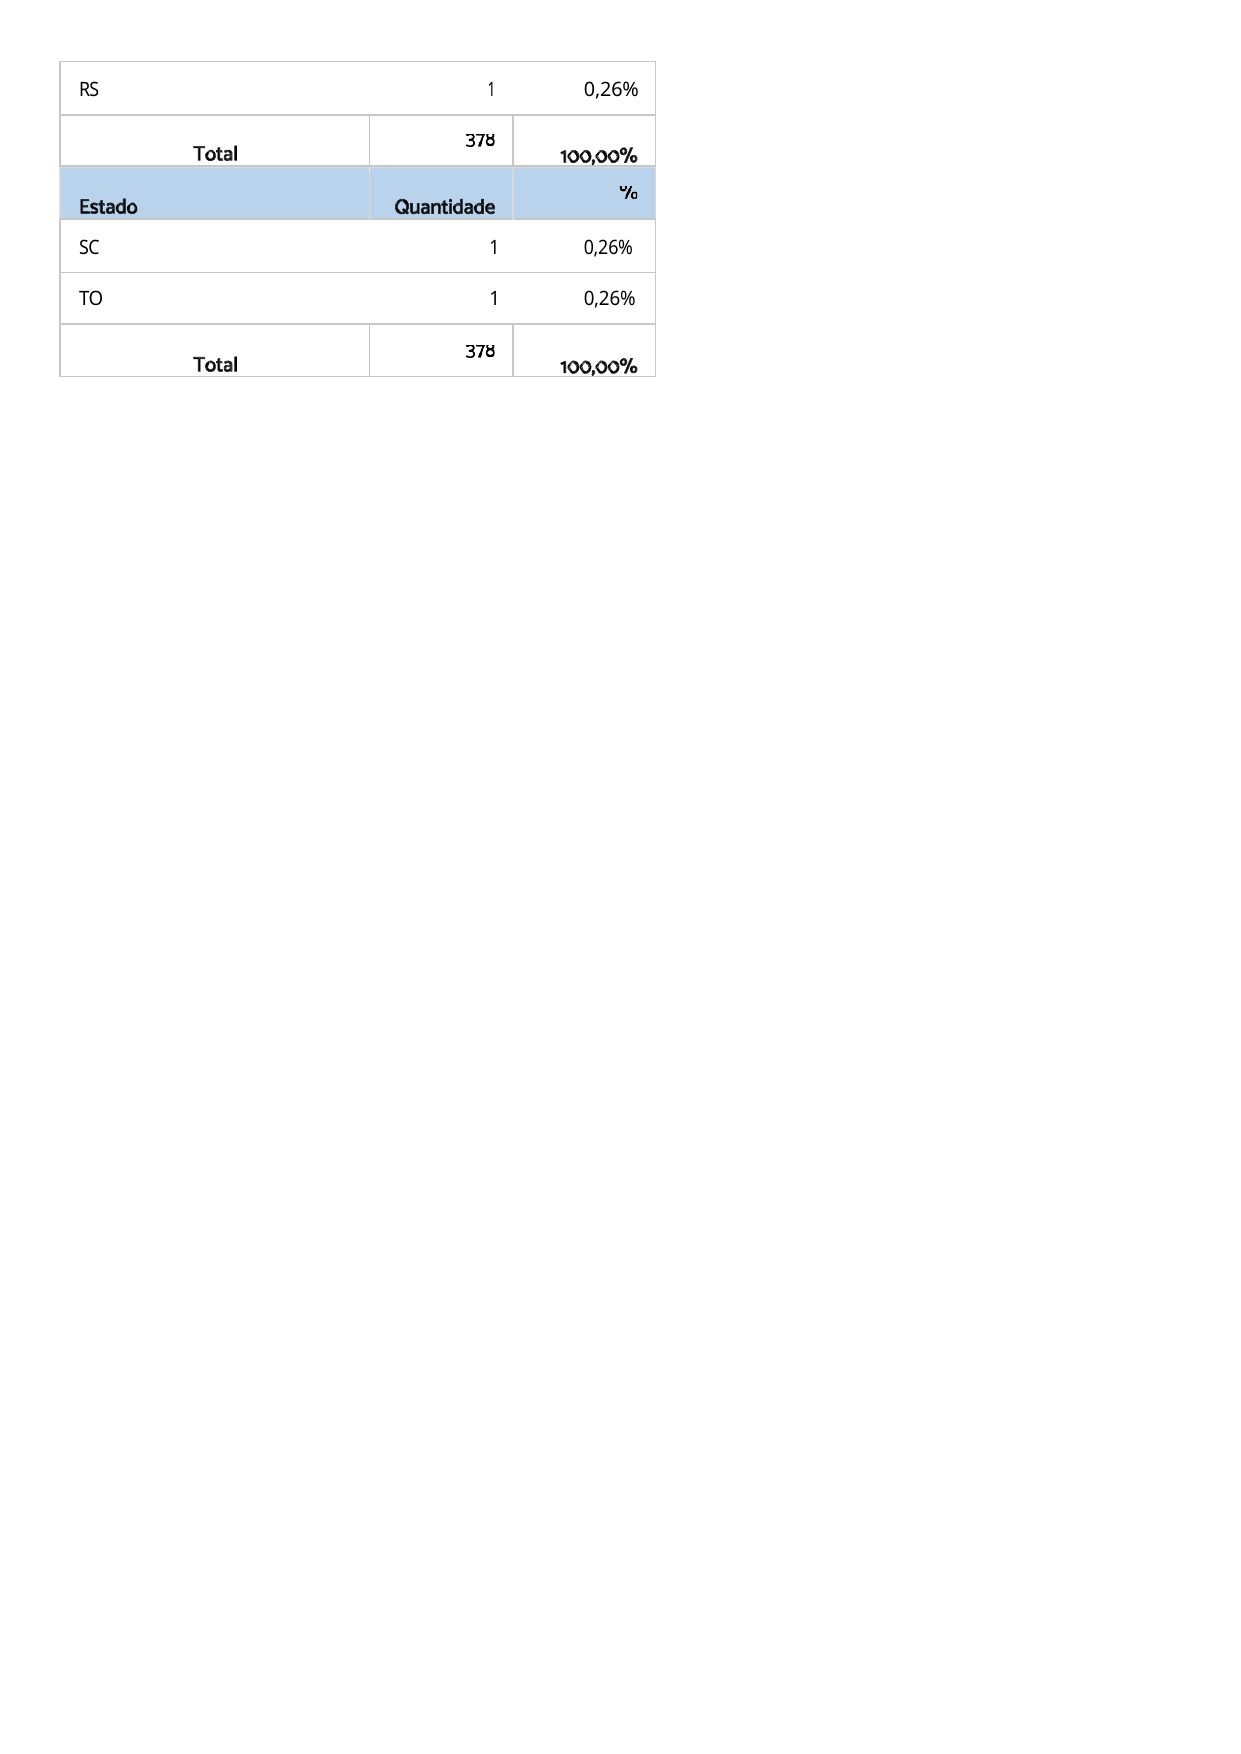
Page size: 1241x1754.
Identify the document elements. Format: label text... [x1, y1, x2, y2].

table_cell [514, 325, 655, 376]
table_cell [61, 325, 369, 376]
picture [465, 345, 495, 358]
table_cell RS [61, 62, 369, 114]
picture [619, 186, 638, 199]
table_header [514, 168, 655, 218]
table_cell SC 1 0,26% [61, 220, 655, 271]
table_cell [514, 116, 655, 165]
picture [465, 134, 495, 147]
table_cell TO 1 0,26% [61, 273, 655, 323]
table_cell 0,26% [513, 62, 655, 114]
table_cell [370, 325, 512, 376]
table_header [370, 168, 513, 218]
table_cell [61, 116, 369, 165]
table_cell [370, 116, 512, 165]
table_cell 1 [370, 62, 513, 114]
table_header [61, 168, 369, 218]
